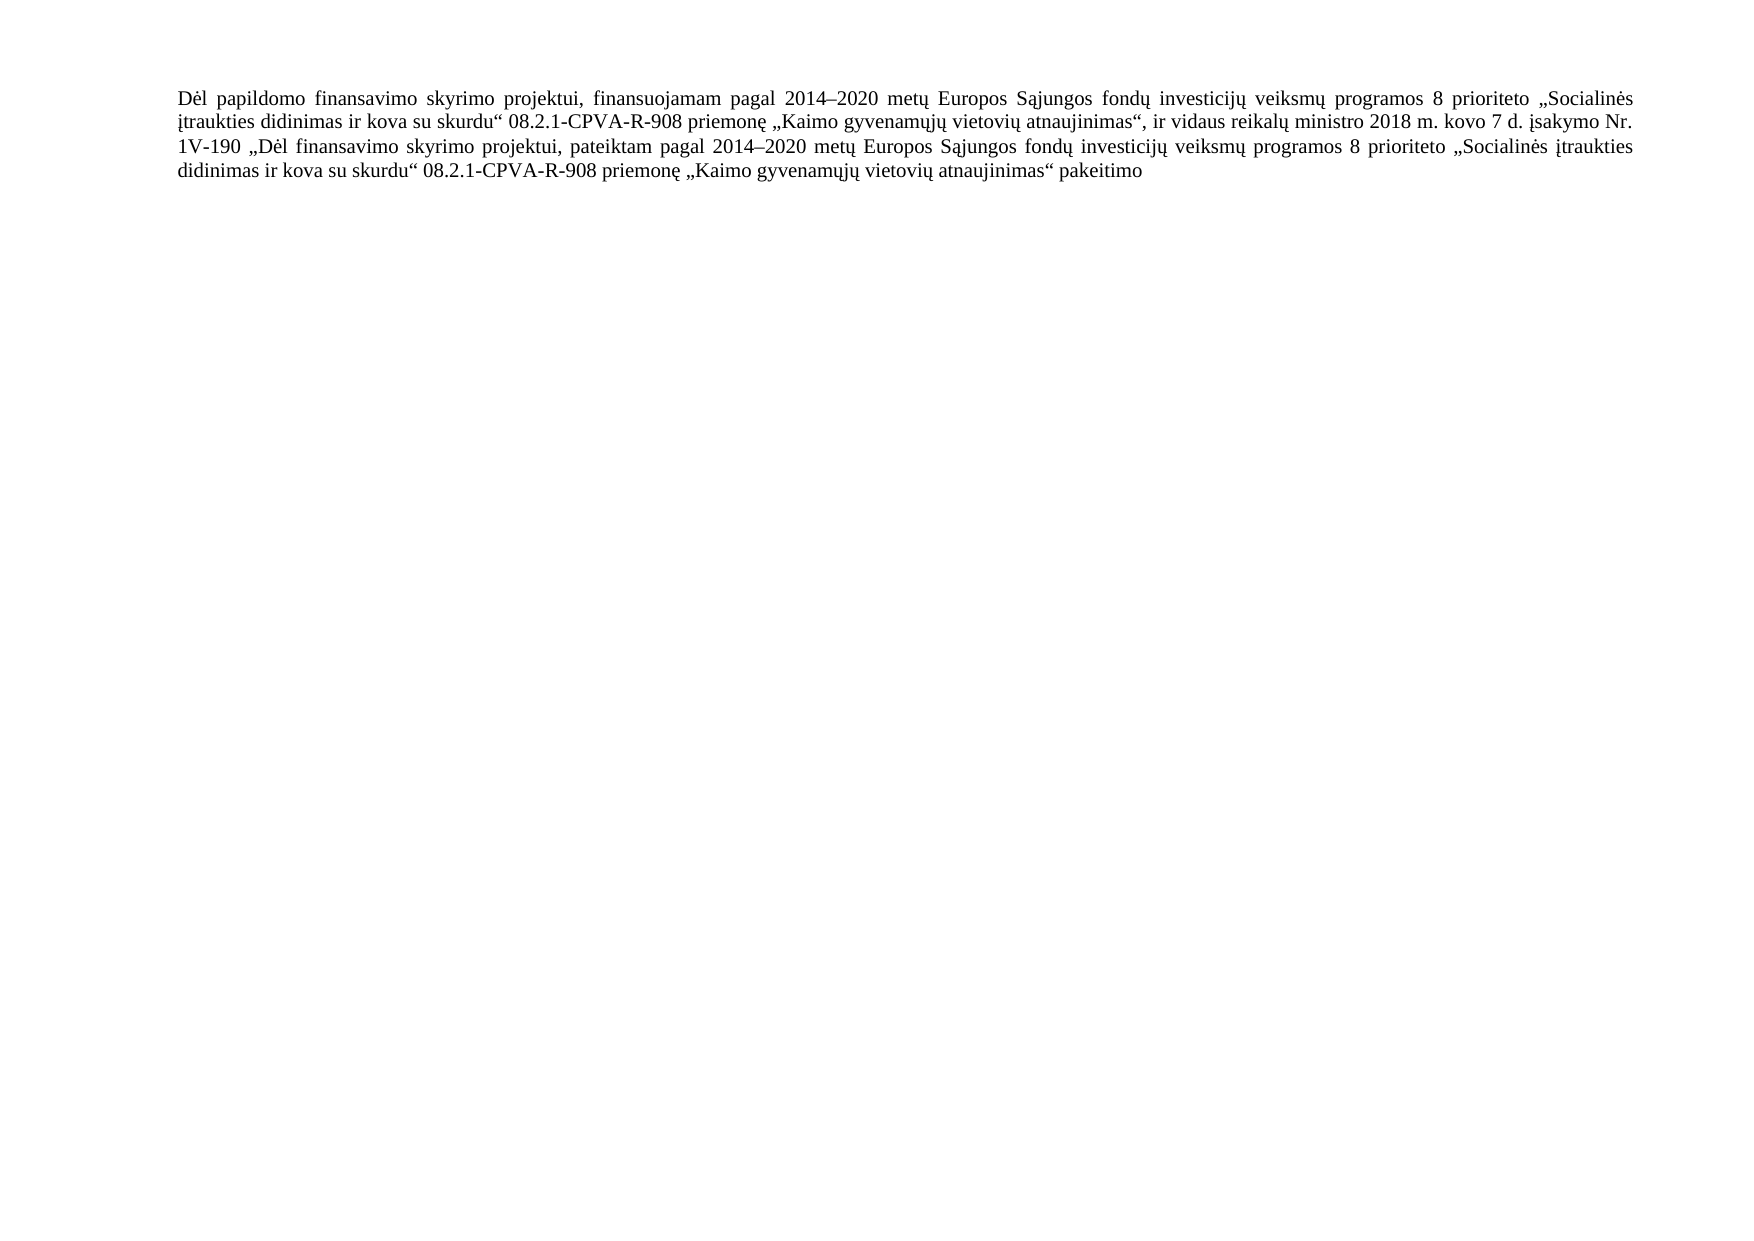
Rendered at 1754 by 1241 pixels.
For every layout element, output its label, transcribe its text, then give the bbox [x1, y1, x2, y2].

text Dėl papildomo finansavimo skyrimo projektui, finansuojamam pagal 2014–2020 metų Europos Sąjungos fondų investicijų veiksmų programos 8 prioriteto „Socialinės įtraukties didinimas ir kova su skurdu“ 08.2.1-CPVA-R-908 priemonę „Kaimo gyvenamųjų vietovių atnaujinimas“, ir vidaus reikalų ministro 2018 m. kovo 7 d. įsakymo Nr. 1V-190 „Dėl finansavimo skyrimo projektui, pateiktam pagal 2014–2020 metų Europos Sąjungos fondų investicijų veiksmų programos 8 prioriteto „Socialinės įtraukties didinimas ir kova su skurdu“ 08.2.1-CPVA-R-908 priemonę „Kaimo gyvenamųjų vietovių atnaujinimas“ pakeitimo [177, 85, 1636, 182]
